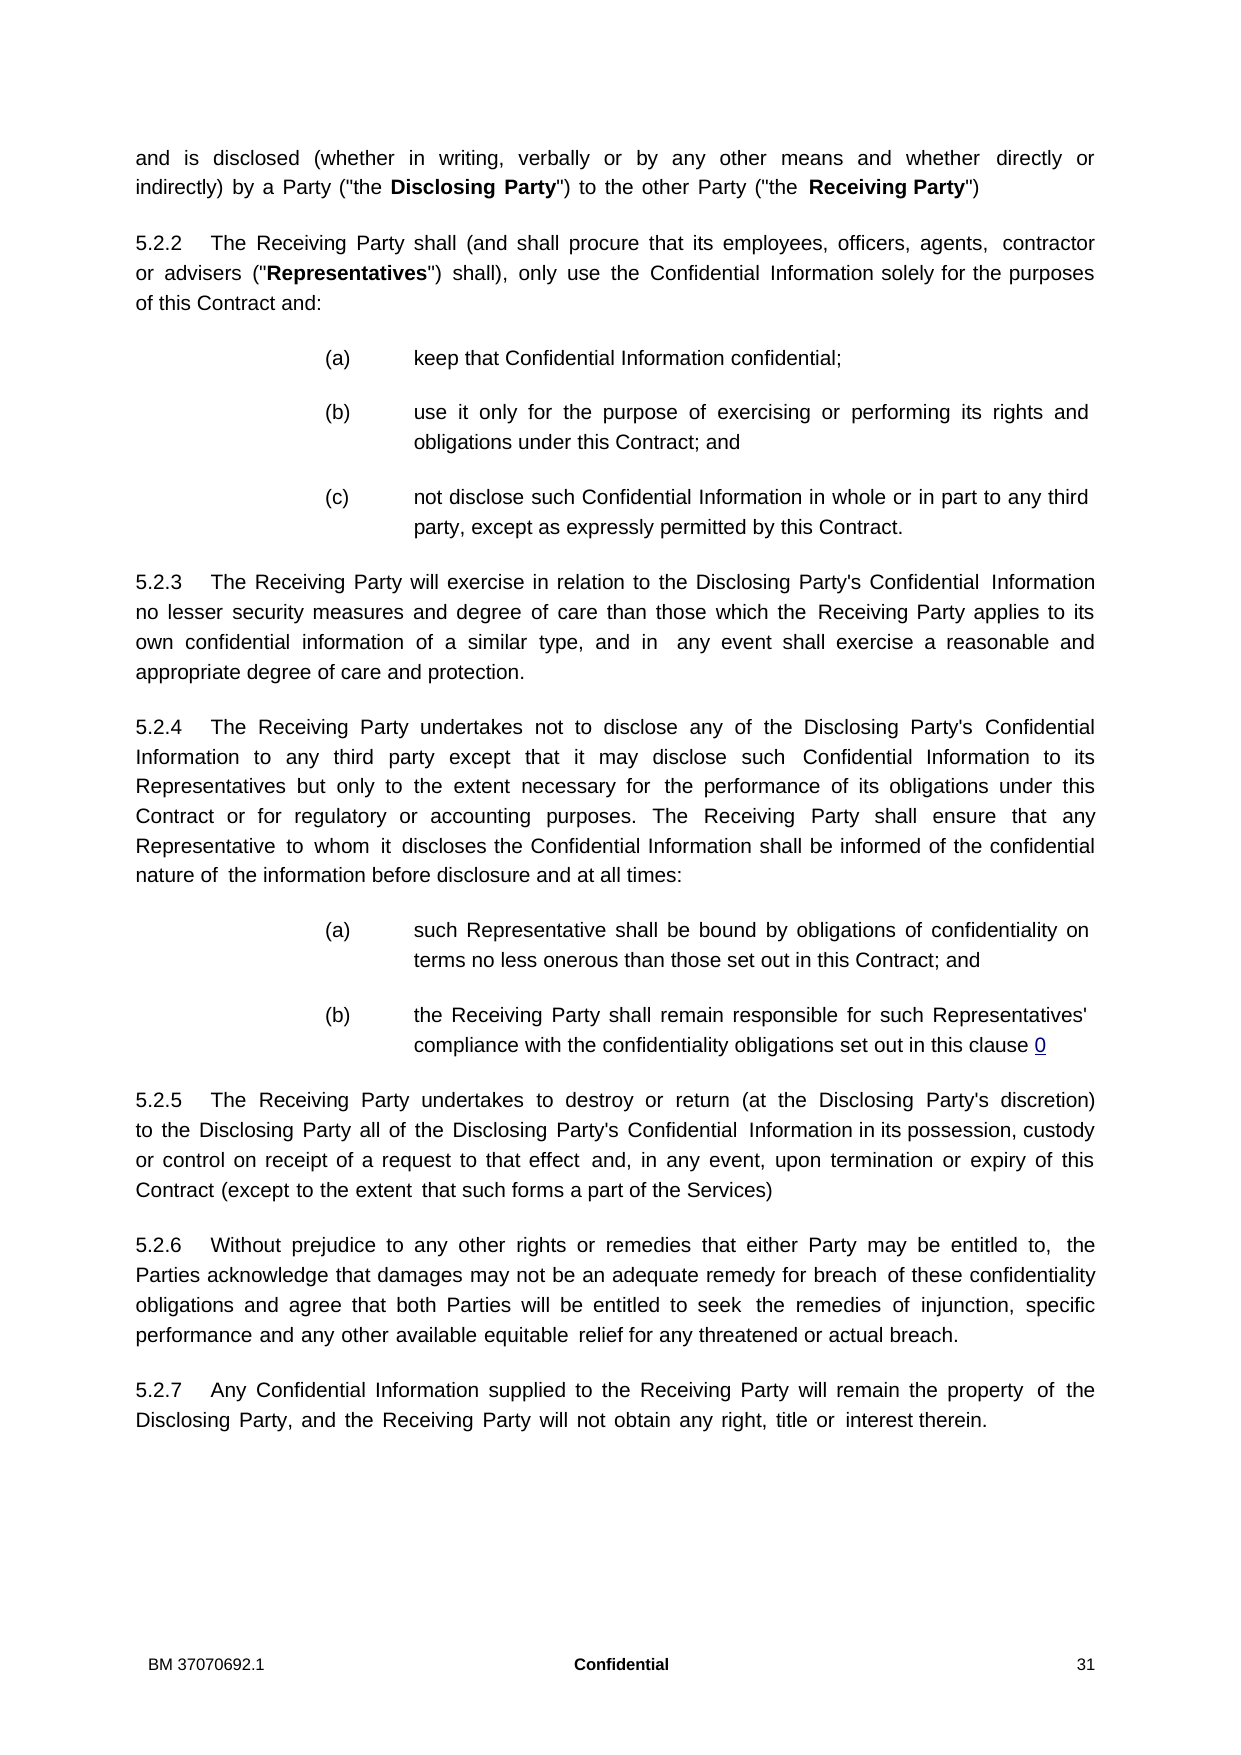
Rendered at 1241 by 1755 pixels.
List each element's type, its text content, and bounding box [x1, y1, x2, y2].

list Without prejudice to any other rights or remedies that either Party may be entitled to, the Parties acknowledge that damages may not be an adequate remedy for breach of these confidentiality obligations and agree that both Parties will be entitled to seek the remedies of injunction, specific performance and any other available equitable relief for any threatened or actual breach. [135, 1233, 1096, 1347]
list not disclose such Confidential Information in whole or in part to any third party, except as expressly permitted by this Contract. [325, 485, 1094, 539]
list The Receiving Party undertakes not to disclose any of the Disclosing Party's Confidential Information to any third party except that it may disclose such Confidential Information to its Representatives but only to the extent necessary for the performance of its obligations under this Contract or for regulatory or accounting purposes. The Receiving Party shall ensure that any Representative to whom it discloses the Confidential Information shall be informed of the confidential nature of the information before disclosure and at all times: [135, 715, 1096, 887]
list Any Confidential Information supplied to the Receiving Party will remain the property of the Disclosing Party, and the Receiving Party will not obtain any right, title or interest therein. [135, 1378, 1095, 1432]
list such Representative shall be bound by obligations of confidentiality on terms no less onerous than those set out in this Contract; and [325, 918, 1094, 972]
list The Receiving Party will exercise in relation to the Disclosing Party's Confidential Information no lesser security measures and degree of care than those which the Receiving Party applies to its own confidential information of a similar type, and in any event shall exercise a reasonable and appropriate degree of care and protection. [135, 570, 1095, 684]
list keep that Confidential Information confidential; [325, 346, 1107, 369]
list The Receiving Party shall (and shall procure that its employees, officers, agents, contractor or advisers ("Representatives") shall), only use the Confidential Information solely for the purposes of this Contract and: [135, 231, 1095, 314]
text and is disclosed (whether in writing, verbally or by any other means and whether directly or indirectly) by a Party ("the Disclosing Party") to the other Party ("the Receiving Party") [135, 146, 1096, 199]
list The Receiving Party undertakes to destroy or return (at the Disclosing Party's discretion) to the Disclosing Party all of the Disclosing Party's Confidential Information in its possession, custody or control on receipt of a request to that effect and, in any event, upon termination or expiry of this Contract (except to the extent that such forms a part of the Services) [135, 1088, 1096, 1202]
list the Receiving Party shall remain responsible for such Representatives' compliance with the confidentiality obligations set out in this clause 0 [325, 1003, 1094, 1057]
list use it only for the purpose of exercising or performing its rights and obligations under this Contract; and [325, 400, 1094, 454]
